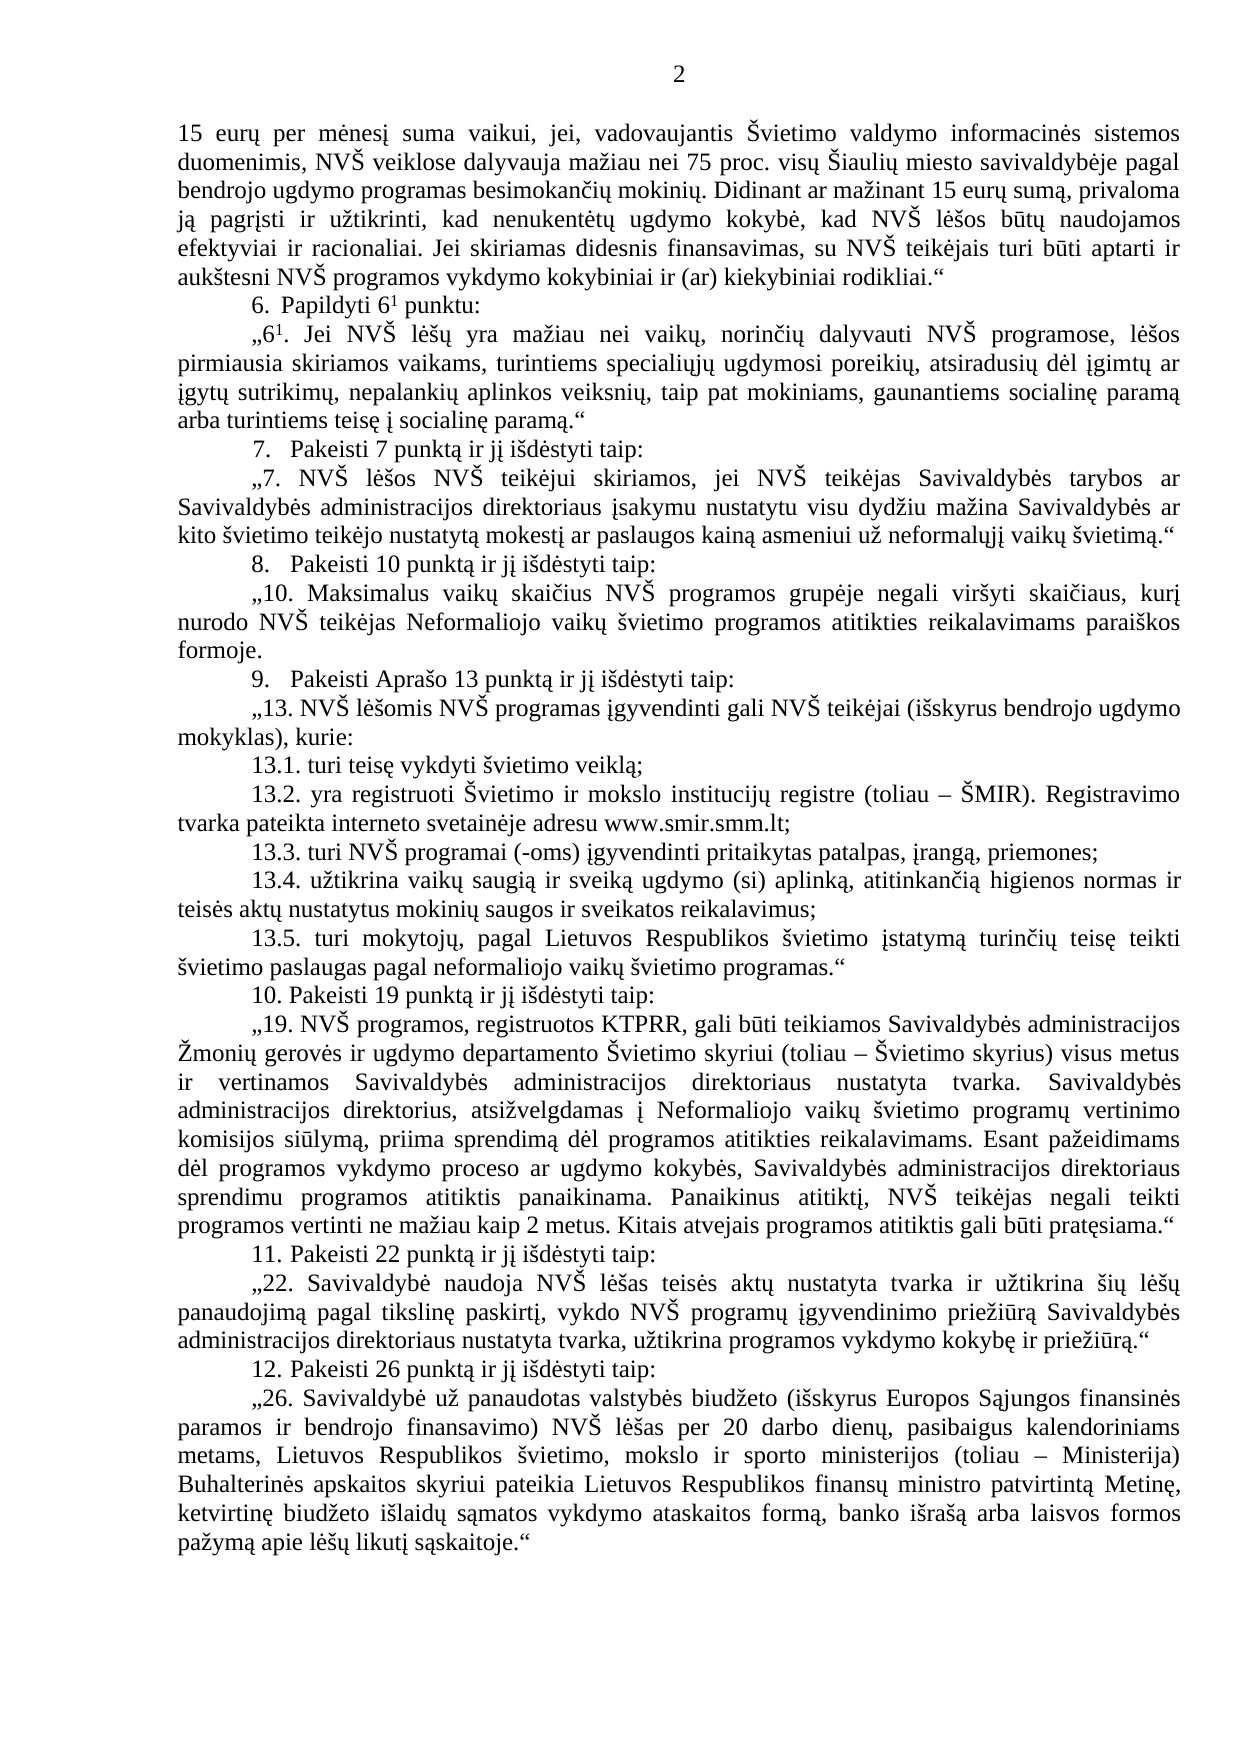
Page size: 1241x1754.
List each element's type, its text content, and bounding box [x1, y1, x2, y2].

text 13.5. turi mokytojų, pagal Lietuvos Respublikos švietimo įstatymą turinčių teisę teikti švietimo paslaugas pagal neformaliojo vaikų švietimo programas.“ [177, 923, 1181, 981]
text 11. Pakeisti 22 punktą ir jį išdėstyti taip: [251, 1239, 1181, 1268]
text „10. Maksimalus vaikų skaičius NVŠ programos grupėje negali viršyti skaičiaus, kurį nurodo NVŠ teikėjas Neformaliojo vaikų švietimo programos atitikties reikalavimams paraiškos formoje. [177, 578, 1181, 664]
text „22. Savivaldybė naudoja NVŠ lėšas teisės aktų nustatyta tvarka ir užtikrina šių lėšų panaudojimą pagal tikslinę paskirtį, vykdo NVŠ programų įgyvendinimo priežiūrą Savivaldybės administracijos direktoriaus nustatyta tvarka, užtikrina programos vykdymo kokybę ir priežiūrą.“ [177, 1268, 1181, 1354]
text „26. Savivaldybė už panaudotas valstybės biudžeto (išskyrus Europos Sąjungos finansinės paramos ir bendrojo finansavimo) NVŠ lėšas per 20 darbo dienų, pasibaigus kalendoriniams metams, Lietuvos Respublikos švietimo, mokslo ir sporto ministerijos (toliau – Ministerija) Buhalterinės apskaitos skyriui pateikia Lietuvos Respublikos finansų ministro patvirtintą Metinę, ketvirtinę biudžeto išlaidų sąmatos vykdymo ataskaitos formą, banko išrašą arba laisvos formos pažymą apie lėšų likutį sąskaitoje.“ [177, 1383, 1181, 1556]
text „7. NVŠ lėšos NVŠ teikėjui skiriamos, jei NVŠ teikėjas Savivaldybės tarybos ar Savivaldybės administracijos direktoriaus įsakymu nustatytu visu dydžiu mažina Savivaldybės ar kito švietimo teikėjo nustatytą mokestį ar paslaugos kainą asmeniui už neformalųjį vaikų švietimą.“ [177, 463, 1181, 549]
text 15 eurų per mėnesį suma vaikui, jei, vadovaujantis Švietimo valdymo informacinės sistemos duomenimis, NVŠ veiklose dalyvauja mažiau nei 75 proc. visų Šiaulių miesto savivaldybėje pagal bendrojo ugdymo programas besimokančių mokinių. Didinant ar mažinant 15 eurų sumą, privaloma ją pagrįsti ir užtikrinti, kad nenukentėtų ugdymo kokybė, kad NVŠ lėšos būtų naudojamos efektyviai ir racionaliai. Jei skiriamas didesnis finansavimas, su NVŠ teikėjais turi būti aptarti ir aukštesni NVŠ programos vykdymo kokybiniai ir (ar) kiekybiniai rodikliai.“ [177, 118, 1181, 291]
text „19. NVŠ programos, registruotos KTPRR, gali būti teikiamos Savivaldybės administracijos Žmonių gerovės ir ugdymo departamento Švietimo skyriui (toliau – Švietimo skyrius) visus metus ir vertinamos Savivaldybės administracijos direktoriaus nustatyta tvarka. Savivaldybės administracijos direktorius, atsižvelgdamas į Neformaliojo vaikų švietimo programų vertinimo komisijos siūlymą, priima sprendimą dėl programos atitikties reikalavimams. Esant pažeidimams dėl programos vykdymo proceso ar ugdymo kokybės, Savivaldybės administracijos direktoriaus sprendimu programos atitiktis panaikinama. Panaikinus atitiktį, NVŠ teikėjas negali teikti programos vertinti ne mažiau kaip 2 metus. Kitais atvejais programos atitiktis gali būti pratęsiama.“ [177, 1009, 1181, 1239]
text 7. Pakeisti 7 punktą ir jį išdėstyti taip: [252, 434, 1181, 463]
text „61. Jei NVŠ lėšų yra mažiau nei vaikų, norinčių dalyvauti NVŠ programose, lėšos pirmiausia skiriamos vaikams, turintiems specialiųjų ugdymosi poreikių, atsiradusių dėl įgimtų ar įgytų sutrikimų, nepalankių aplinkos veiksnių, taip pat mokiniams, gaunantiems socialinę paramą arba turintiems teisę į socialinę paramą.“ [177, 319, 1181, 434]
text 13.1. turi teisę vykdyti švietimo veiklą; [177, 751, 1181, 779]
text 6. Papildyti 61 punktu: [251, 291, 1181, 319]
text 9. Pakeisti Aprašo 13 punktą ir jį išdėstyti taip: [251, 664, 1181, 693]
text 13.2. yra registruoti Švietimo ir mokslo institucijų registre (toliau – ŠMIR). Registravimo tvarka pateikta interneto svetainėje adresu www.smir.smm.lt; [177, 779, 1181, 837]
text 10. Pakeisti 19 punktą ir jį išdėstyti taip: [177, 981, 1181, 1009]
text 12. Pakeisti 26 punktą ir jį išdėstyti taip: [251, 1354, 1181, 1383]
text 13.4. užtikrina vaikų saugią ir sveiką ugdymo (si) aplinką, atitinkančią higienos normas ir teisės aktų nustatytus mokinių saugos ir sveikatos reikalavimus; [177, 866, 1181, 923]
text 8. Pakeisti 10 punktą ir jį išdėstyti taip: [251, 549, 1181, 578]
text 13.3. turi NVŠ programai (-oms) įgyvendinti pritaikytas patalpas, įrangą, priemones; [177, 837, 1181, 866]
text „13. NVŠ lėšomis NVŠ programas įgyvendinti gali NVŠ teikėjai (išskyrus bendrojo ugdymo mokyklas), kurie: [177, 693, 1181, 751]
